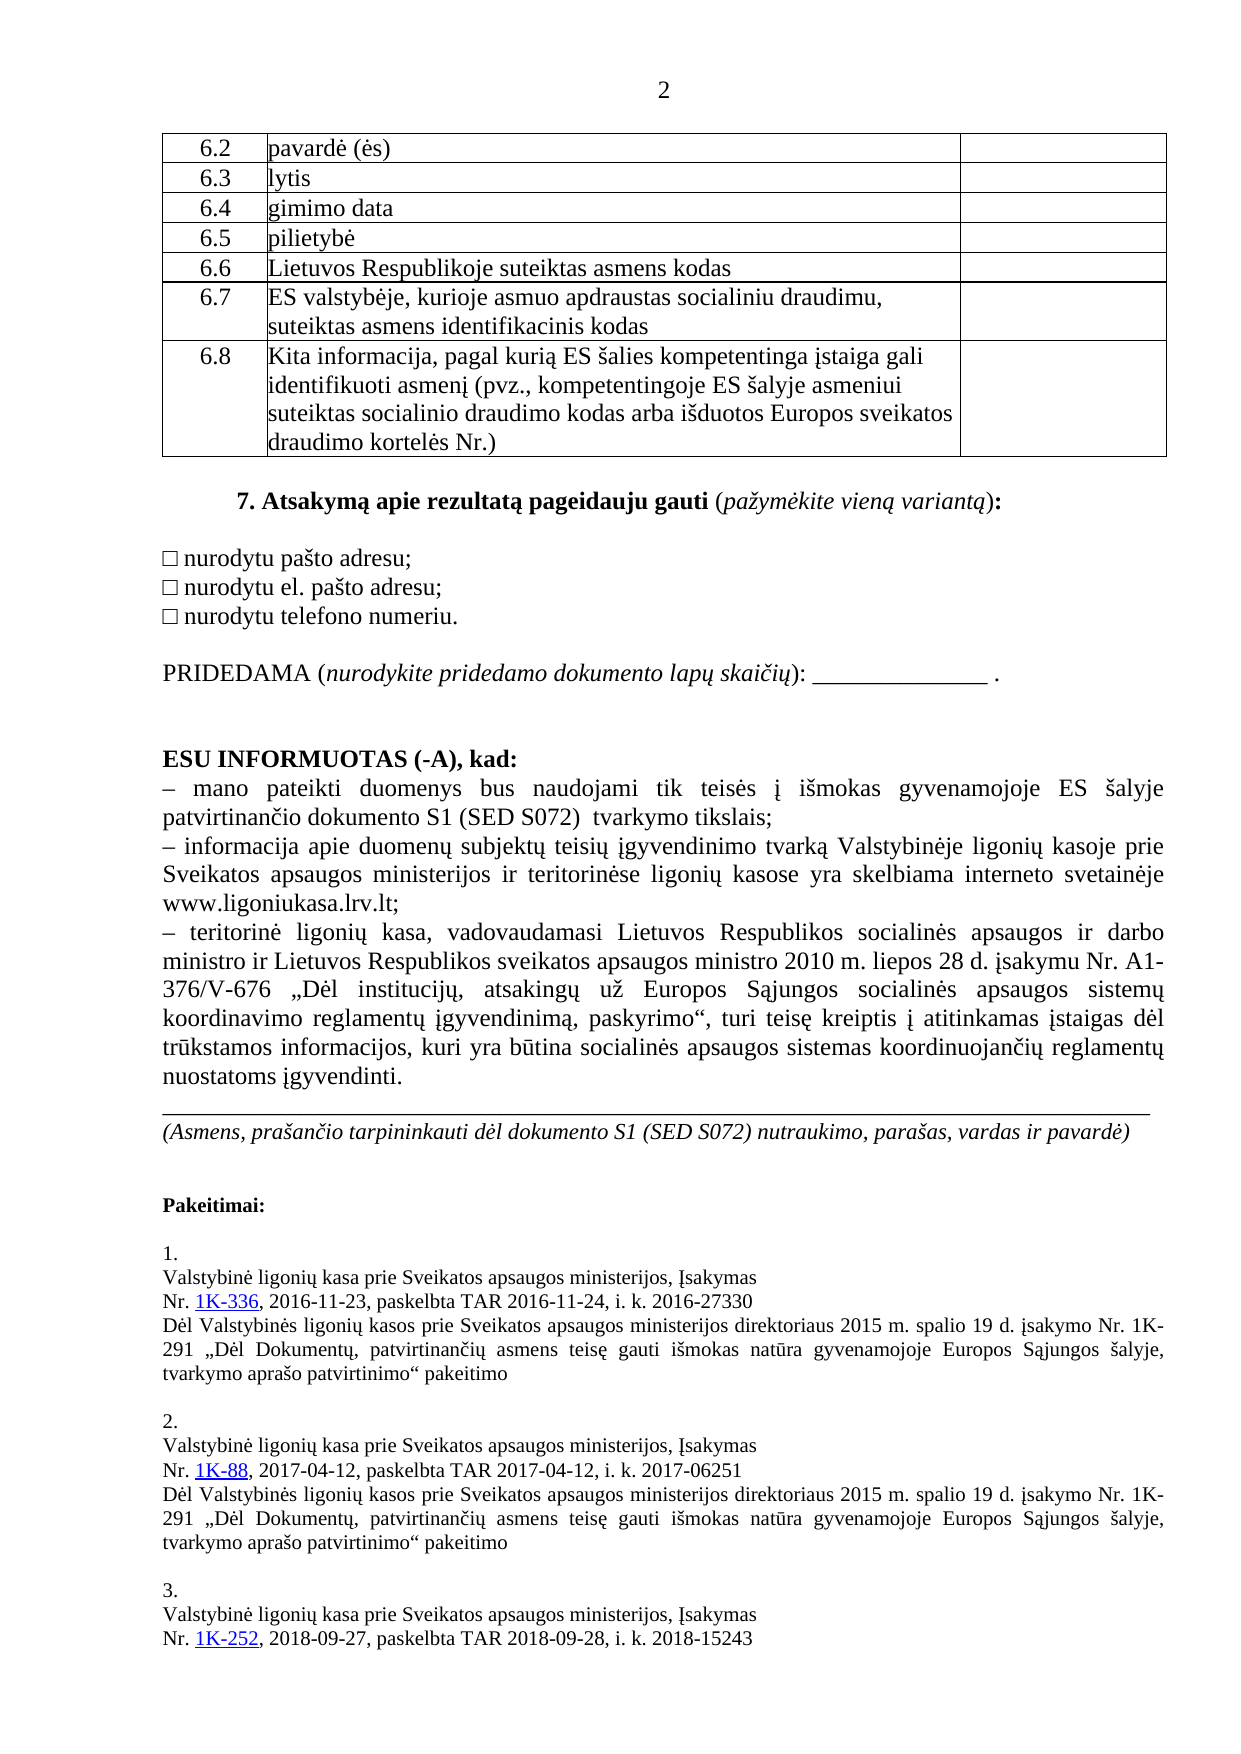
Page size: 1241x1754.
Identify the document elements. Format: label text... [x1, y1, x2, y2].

table_cell 6.2 [163, 134, 267, 162]
text 7. Atsakymą apie rezultatą pageidauju gauti (pažymėkite vieną variantą): [162, 486, 1165, 514]
table_cell [961, 223, 1166, 252]
text – informacija apie duomenų subjektų teisių įgyvendinimo tvarką Valstybinėje ligonių kasoje prie Sveikatos apsaugos ministerijos ir teritorinėse ligonių kasose yra skelbiama interneto svetainėje www.ligoniukasa.lrv.lt; [162, 831, 1165, 917]
table_cell 6.4 [163, 193, 267, 222]
table_cell [961, 253, 1166, 281]
table_cell 6.7 [163, 283, 267, 340]
text □ nurodytu pašto adresu; [162, 543, 1165, 572]
table_cell Kita informacija, pagal kurią ES šalies kompetentinga įstaiga gali identifikuoti asmenį (pvz., kompetentingoje ES šalyje asmeniui suteiktas socialinio draudimo kodas arba išduotos Europos sveikatos draudimo kortelės Nr.) [268, 341, 960, 456]
text □ nurodytu el. pašto adresu; [162, 572, 1165, 601]
text □ nurodytu telefono numeriu. [162, 601, 1165, 629]
text – mano pateikti duomenys bus naudojami tik teisės į išmokas gyvenamojoje ES šalyje patvirtinančio dokumento S1 (SED S072) tvarkymo tikslais; [162, 773, 1165, 831]
text (Asmens, prašančio tarpininkauti dėl dokumento S1 (SED S072) nutraukimo, parašas, vardas ir pavardė) [162, 1118, 1165, 1145]
table_cell pavardė (ės) [268, 134, 960, 162]
table_cell [961, 341, 1166, 456]
table_cell [961, 283, 1166, 340]
text Pakeitimai: [162, 1193, 1165, 1217]
text 3. [162, 1578, 1165, 1602]
text Valstybinė ligonių kasa prie Sveikatos apsaugos ministerijos, Įsakymas [162, 1265, 1165, 1289]
table_cell gimimo data [268, 193, 960, 222]
table_cell [961, 134, 1166, 162]
text – teritorinė ligonių kasa, vadovaudamasi Lietuvos Respublikos socialinės apsaugos ir darbo ministro ir Lietuvos Respublikos sveikatos apsaugos ministro 2010 m. liepos 28 d. įsakymu Nr. A1-376/V-676 „Dėl institucijų, atsakingų už Europos Sąjungos socialinės apsaugos sistemų koordinavimo reglamentų įgyvendinimą, paskyrimo“, turi teisę kreiptis į atitinkamas įstaigas dėl trūkstamos informacijos, kuri yra būtina socialinės apsaugos sistemas koordinuojančių reglamentų nuostatoms įgyvendinti. [162, 917, 1165, 1089]
text _______________________________________________________________________________ [162, 1089, 1165, 1118]
text Dėl Valstybinės ligonių kasos prie Sveikatos apsaugos ministerijos direktoriaus 2015 m. spalio 19 d. įsakymo Nr. 1K-291 „Dėl Dokumentų, patvirtinančių asmens teisę gauti išmokas natūra gyvenamojoje Europos Sąjungos šalyje, tvarkymo aprašo patvirtinimo“ pakeitimo [162, 1313, 1165, 1385]
table_cell 6.6 [163, 253, 267, 281]
table_cell 6.3 [163, 163, 267, 192]
text Nr. 1K-88, 2017-04-12, paskelbta TAR 2017-04-12, i. k. 2017-06251 [162, 1457, 1165, 1482]
text Dėl Valstybinės ligonių kasos prie Sveikatos apsaugos ministerijos direktoriaus 2015 m. spalio 19 d. įsakymo Nr. 1K-291 „Dėl Dokumentų, patvirtinančių asmens teisę gauti išmokas natūra gyvenamojoje Europos Sąjungos šalyje, tvarkymo aprašo patvirtinimo“ pakeitimo [162, 1482, 1165, 1554]
text PRIDEDAMA (nurodykite pridedamo dokumento lapų skaičių): ______________ . [162, 658, 1165, 687]
table_cell [961, 193, 1166, 222]
table_cell Lietuvos Respublikoje suteiktas asmens kodas [268, 253, 960, 281]
table_cell lytis [268, 163, 960, 192]
table_cell pilietybė [268, 223, 960, 252]
table_cell [961, 163, 1166, 192]
text ESU INFORMUOTAS (-A), kad: [162, 744, 1165, 773]
text Valstybinė ligonių kasa prie Sveikatos apsaugos ministerijos, Įsakymas [162, 1433, 1165, 1457]
text 2. [162, 1409, 1165, 1433]
text Nr. 1K-336, 2016-11-23, paskelbta TAR 2016-11-24, i. k. 2016-27330 [162, 1289, 1165, 1313]
table_cell 6.8 [163, 341, 267, 456]
table_cell 6.5 [163, 223, 267, 252]
text 1. [162, 1241, 1165, 1265]
table_cell ES valstybėje, kurioje asmuo apdraustas socialiniu draudimu, suteiktas asmens identifikacinis kodas [268, 283, 960, 340]
text Nr. 1K-252, 2018-09-27, paskelbta TAR 2018-09-28, i. k. 2018-15243 [162, 1626, 1165, 1650]
text Valstybinė ligonių kasa prie Sveikatos apsaugos ministerijos, Įsakymas [162, 1602, 1165, 1626]
